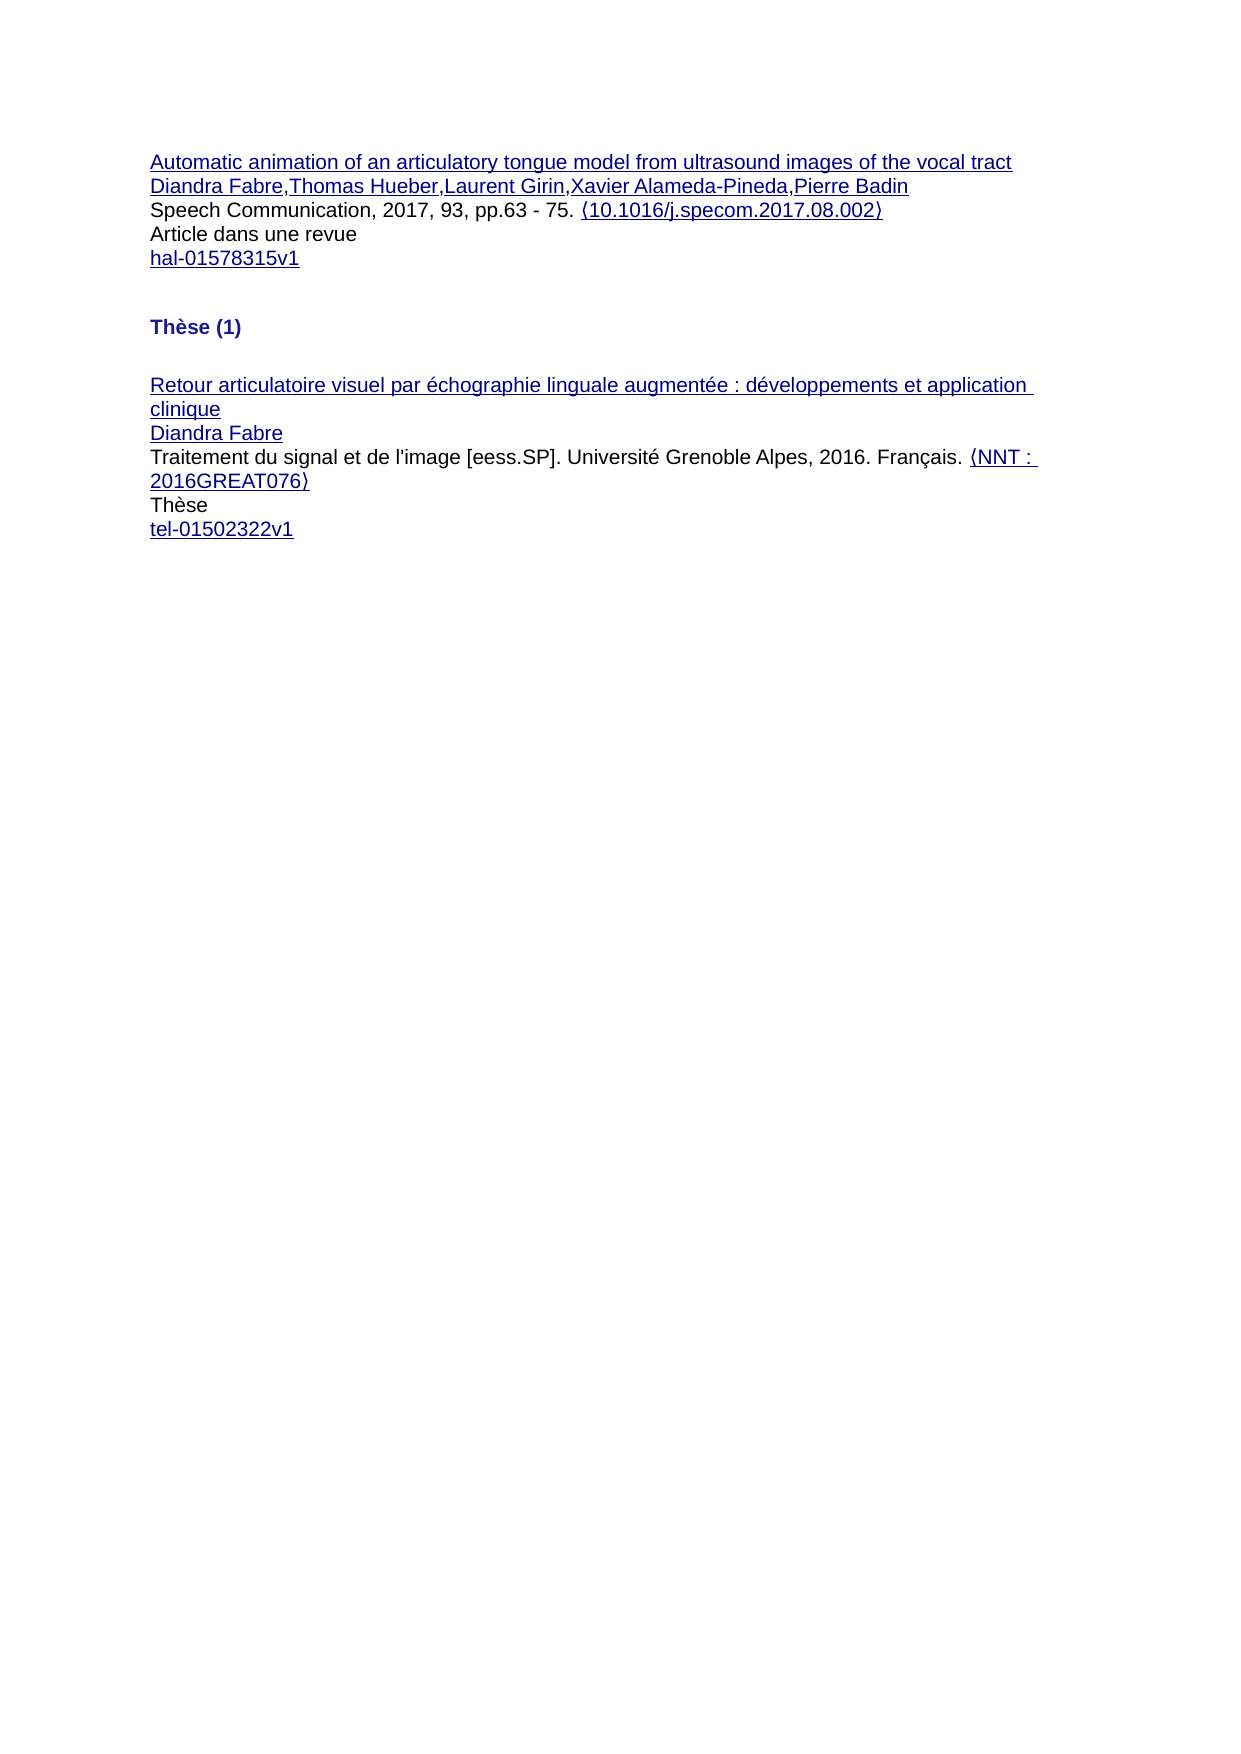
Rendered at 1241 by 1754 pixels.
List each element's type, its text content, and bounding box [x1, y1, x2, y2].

table_cell Automatic animation of an articulatory tongue model from ultrasound images of the vocal tract Diandra Fabre,Thomas Hueber,Laurent Girin,Xavier Alameda-Pineda,Pierre Badin Speech Communication, 2017, 93, pp.63 - 75. ⟨10.1016/j.specom.2017.08.002⟩ Article dans une revue hal-01578315v1 [150, 150, 1090, 270]
subtitle Thèse (1) [150, 314, 1090, 338]
table_header Retour articulatoire visuel par échographie linguale augmentée : développements et application clinique Diandra Fabre Traitement du signal et de l'image [eess.SP]. Université Grenoble Alpes, 2016. Français. ⟨NNT : 2016GREAT076⟩ Thèse tel-01502322v1 [150, 373, 1090, 541]
